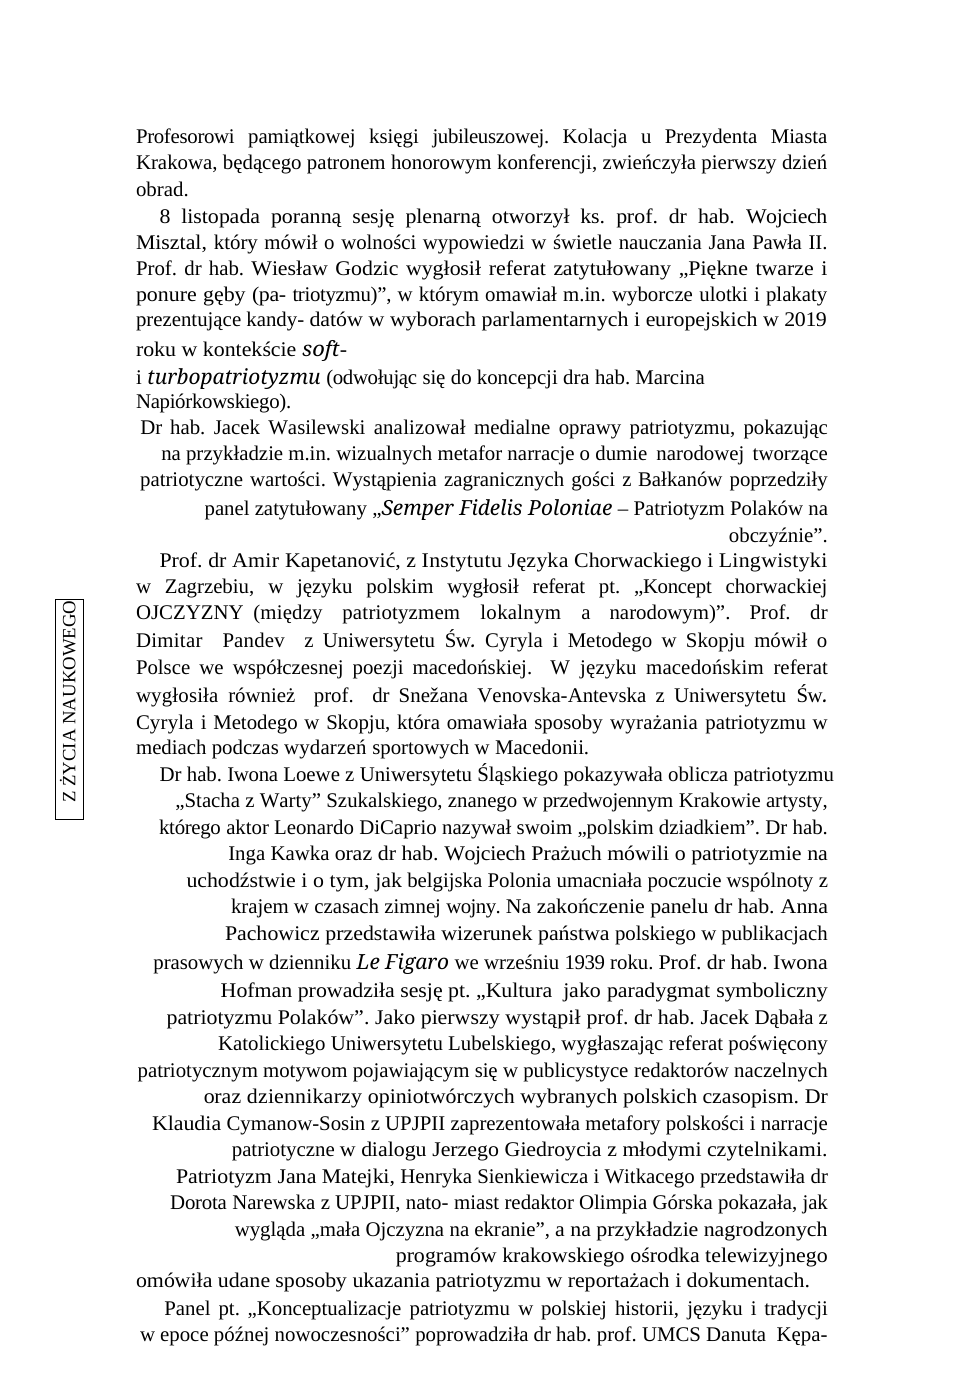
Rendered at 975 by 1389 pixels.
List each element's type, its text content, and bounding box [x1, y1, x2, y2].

text w Zagrzebiu, w języku polskim wygłosił referat pt. „Koncept chorwackiej OJCZYZNY (między patriotyzmem lokalnym a narodowym)”. Prof. dr Dimitar Pandev z Uniwersytetu Św. Cyryla i Metodego w Skopju mówił o Polsce we współczesnej poezji macedońskiej. W języku macedońskim referat wygłosiła również prof. dr Snežana Venovska-Antevska z Uniwersytetu Św. Cyryla i Metodego w Skopju, która omawiała sposoby wyrażania patriotyzmu w mediach podczas wydarzeń sportowych w Macedonii. [136, 574, 828, 759]
text Dr hab. Jacek Wasilewski analizował medialne oprawy patriotyzmu, pokazując na przykładzie m.in. wizualnych metafor narracje o dumie narodowej tworzące patriotyczne wartości. Wystąpienia zagranicznych gości z Bałkanów poprzedziły panel zatytułowany „Semper Fidelis Poloniae – Patriotyzm Polaków na obczyźnie”. [136, 415, 828, 547]
text Prof. dr Amir Kapetanović, z Instytutu Języka Chorwackiego i Lingwistyki [159, 549, 850, 572]
text omówiła udane sposoby ukazania patriotyzmu w reportażach i dokumentach. [136, 1269, 850, 1293]
text „Stacha z Warty” Szukalskiego, znanego w przedwojennym Krakowie artysty, którego aktor Leonardo DiCaprio nazywał swoim „polskim dziadkiem”. Dr hab. Inga Kawka oraz dr hab. Wojciech Prażuch mówili o patriotyzmie na uchodźstwie i o tym, jak belgijska Polonia umacniała poczucie wspólnoty z krajem w czasach zimnej wojny. Na zakończenie panelu dr hab. Anna Pachowicz przedstawiła wizerunek państwa polskiego w publikacjach prasowych w dzienniku Le Figaro we wrześniu 1939 roku. Prof. dr hab. Iwona Hofman prowadziła sesję pt. „Kultura jako paradygmat symboliczny patriotyzmu Polaków”. Jako pierwszy wystąpił prof. dr hab. Jacek Dąbała z Katolickiego Uniwersytetu Lubelskiego, wygłaszając referat poświęcony patriotycznym motywom pojawiającym się w publicystyce redaktorów naczelnych oraz dziennikarzy opiniotwórczych wybranych polskich czasopism. Dr Klaudia Cymanow-Sosin z UPJPII zaprezentowała metafory polskości i narracje patriotyczne w dialogu Jerzego Giedroycia z młodymi czytelnikami. Patriotyzm Jana Matejki, Henryka Sienkiewicza i Witkacego przedstawiła dr Dorota Narewska z UPJPII, nato- miast redaktor Olimpia Górska pokazała, jak wygląda „mała Ojczyzna na ekranie”, a na przykładzie nagrodzonych programów krakowskiego ośrodka telewizyjnego [136, 788, 828, 1267]
text 8 listopada poranną sesję plenarną otworzył ks. prof. dr hab. Wojciech Misztal, który mówił o wolności wypowiedzi w świetle nauczania Jana Pawła II. Prof. dr hab. Wiesław Godzic wygłosił referat zatytułowany „Piękne twarze i ponure gęby (pa- triotyzmu)”, w którym omawiał m.in. wyborcze ulotki i plakaty prezentujące kandy- datów w wyborach parlamentarnych i europejskich w 2019 roku w kontekście soft- [136, 204, 828, 362]
text i turbopatriotyzmu (odwołując się do koncepcji dra hab. Marcina Napiórkowskiego). [136, 364, 850, 414]
text Panel pt. „Konceptualizacje patriotyzmu w polskiej historii, języku i tradycji w epoce późnej nowoczesności” poprowadziła dr hab. prof. UMCS Danuta Kępa- [136, 1296, 828, 1346]
text Profesorowi pamiątkowej księgi jubileuszowej. Kolacja u Prezydenta Miasta Krakowa, będącego patronem honorowym konferencji, zwieńczyła pierwszy dzień obrad. [136, 124, 828, 201]
text Z ŻYCIA NAUKOWEGO [58, 601, 83, 803]
text Dr hab. Iwona Loewe z Uniwersytetu Śląskiego pokazywała oblicza patriotyzmu [159, 761, 850, 786]
